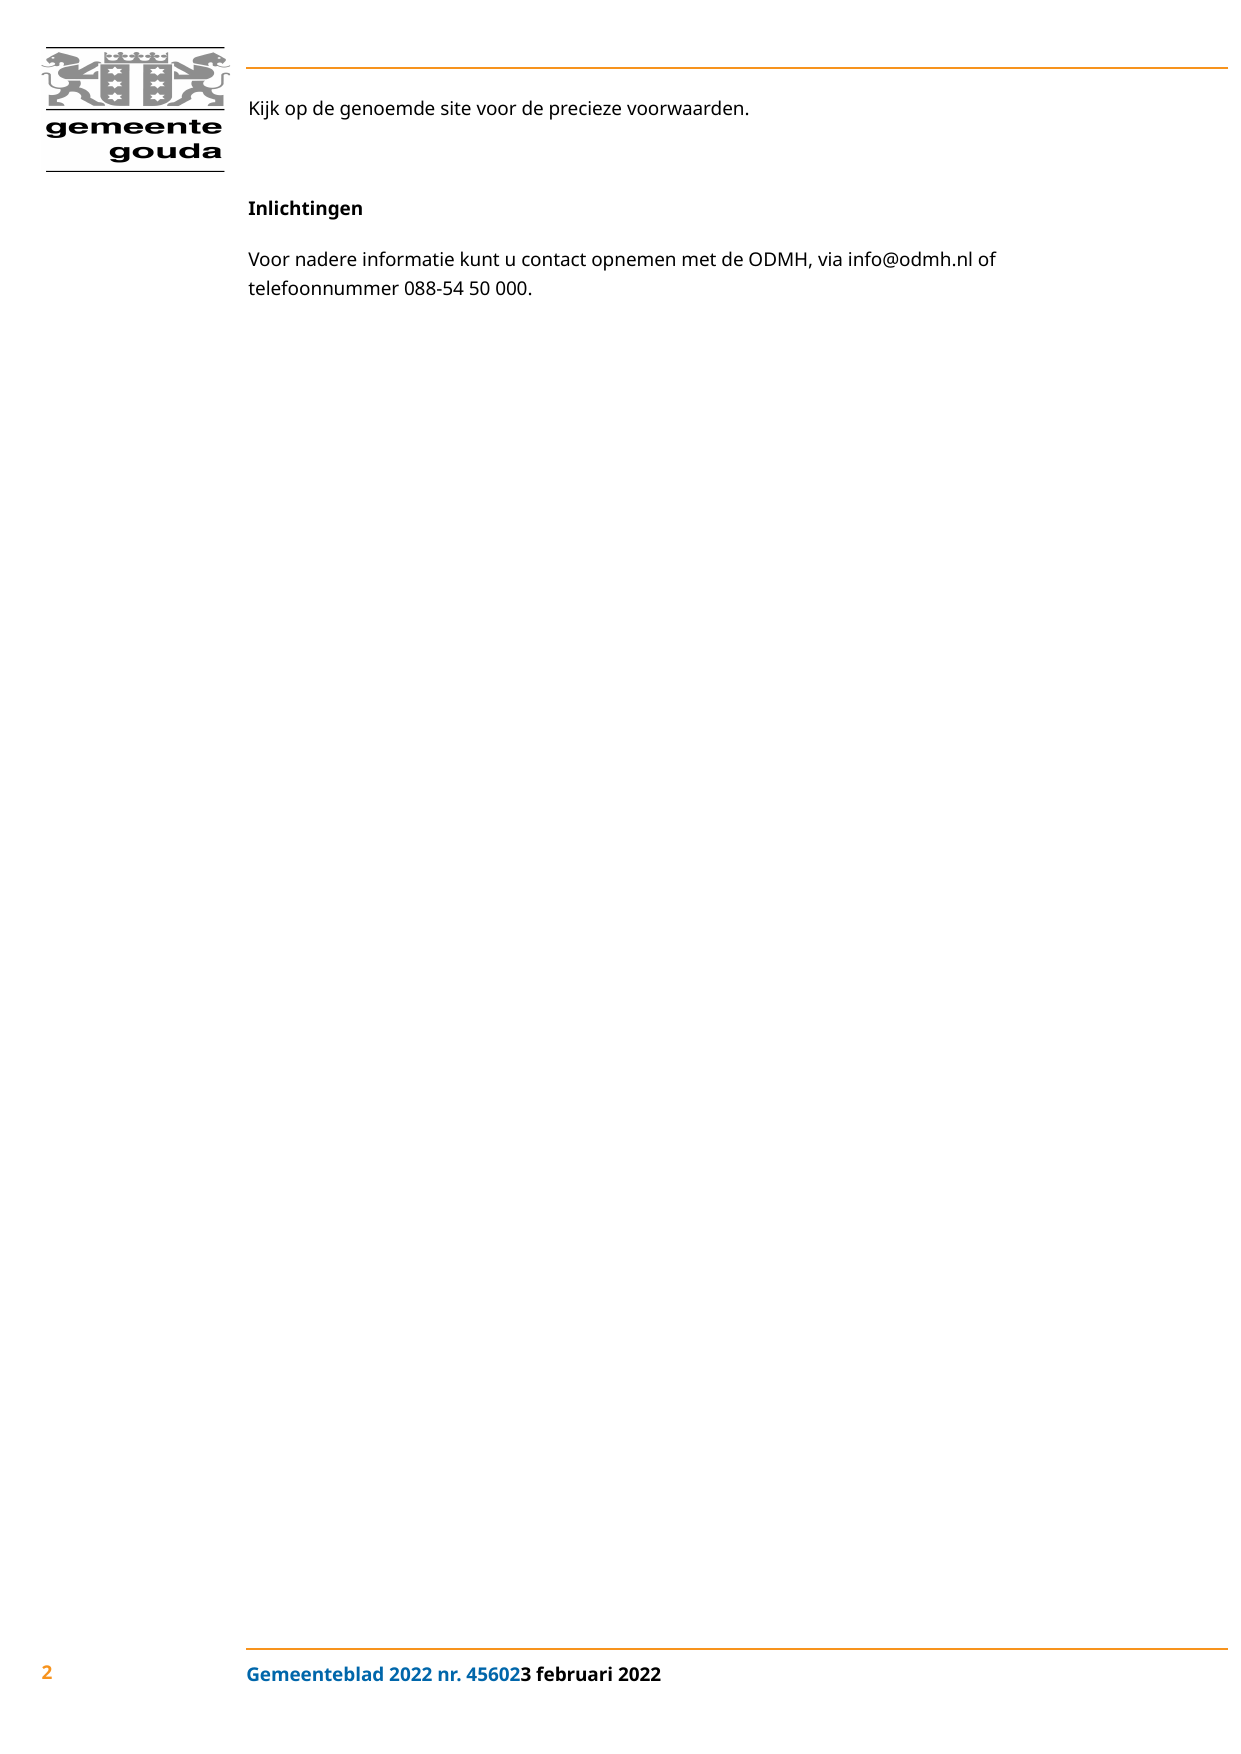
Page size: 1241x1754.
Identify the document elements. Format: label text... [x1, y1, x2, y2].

picture [41, 47, 231, 172]
text Kijk op de genoemde site voor de precieze voorwaarden. [248, 95, 1152, 121]
text Voor nadere informatie kunt u contact opnemen met de ODMH, via info@odmh.nl of telefoonnummer 088-54 50 000. [248, 246, 1152, 301]
text Inlichtingen [248, 196, 1152, 221]
